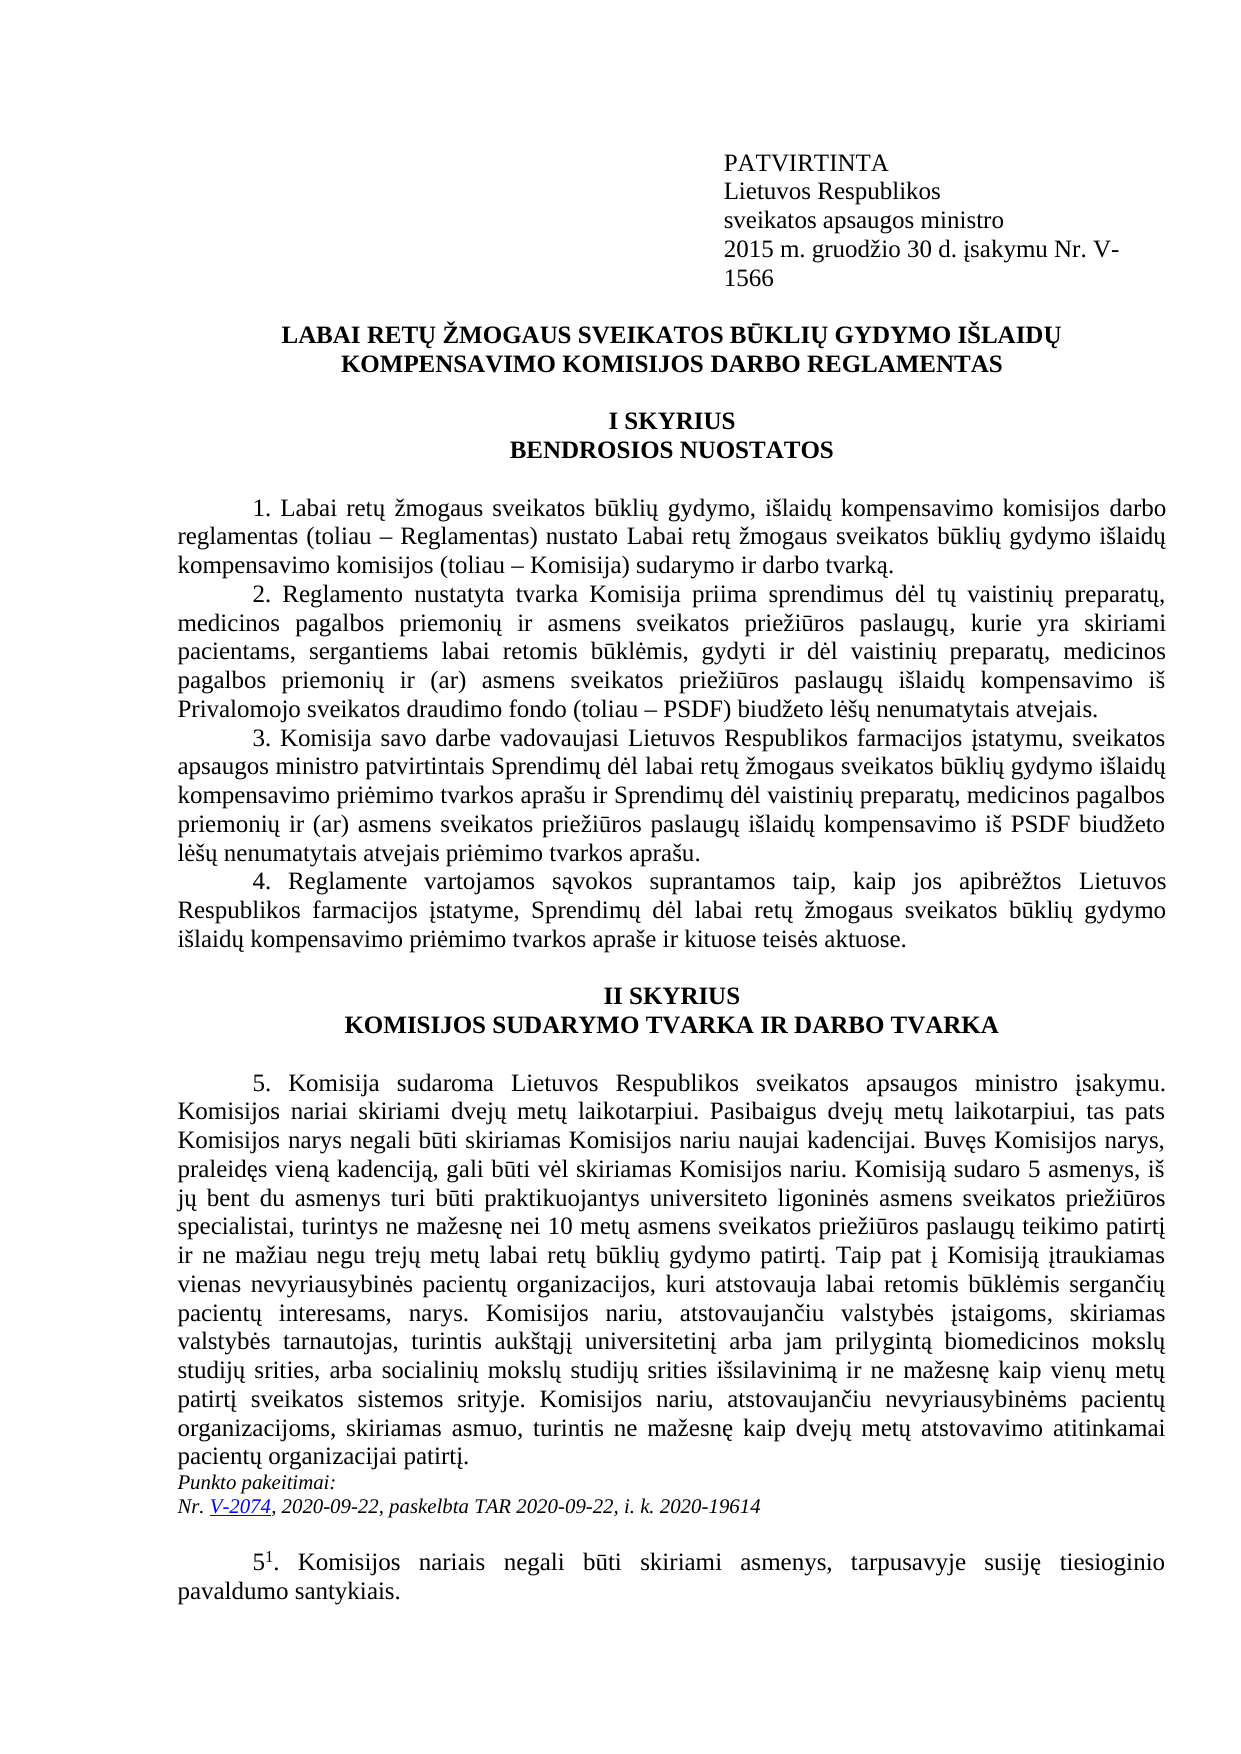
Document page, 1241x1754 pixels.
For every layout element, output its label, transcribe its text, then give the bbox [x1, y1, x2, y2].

text Lietuvos Respublikos [723, 176, 1166, 205]
text Nr. V-2074, 2020-09-22, paskelbta TAR 2020-09-22, i. k. 2020-19614 [177, 1494, 1166, 1518]
text I SKYRIUS [177, 406, 1166, 435]
text 2. Reglamento nustatyta tvarka Komisija priima sprendimus dėl tų vaistinių preparatų, medicinos pagalbos priemonių ir asmens sveikatos priežiūros paslaugų, kurie yra skiriami pacientams, sergantiems labai retomis būklėmis, gydyti ir dėl vaistinių preparatų, medicinos pagalbos priemonių ir (ar) asmens sveikatos priežiūros paslaugų išlaidų kompensavimo iš Privalomojo sveikatos draudimo fondo (toliau – PSDF) biudžeto lėšų nenumatytais atvejais. [177, 579, 1166, 723]
text sveikatos apsaugos ministro [723, 205, 1166, 234]
text 1. Labai retų žmogaus sveikatos būklių gydymo, išlaidų kompensavimo komisijos darbo reglamentas (toliau – Reglamentas) nustato Labai retų žmogaus sveikatos būklių gydymo išlaidų kompensavimo komisijos (toliau – Komisija) sudarymo ir darbo tvarką. [177, 493, 1166, 579]
text BENDROSIOS NUOSTATOS [177, 435, 1166, 464]
text 4. Reglamente vartojamos sąvokos suprantamos taip, kaip jos apibrėžtos Lietuvos Respublikos farmacijos įstatyme, Sprendimų dėl labai retų žmogaus sveikatos būklių gydymo išlaidų kompensavimo priėmimo tvarkos apraše ir kituose teisės aktuose. [177, 866, 1166, 953]
text 2015 m. gruodžio 30 d. įsakymu Nr. V-1566 [723, 234, 1166, 291]
text 51. Komisijos nariais negali būti skiriami asmenys, tarpusavyje susiję tiesioginio pavaldumo santykiais. [177, 1547, 1166, 1604]
text KOMISIJOS SUDARYMO TVARKA IR DARBO TVARKA [177, 1010, 1166, 1039]
text 5. Komisija sudaroma Lietuvos Respublikos sveikatos apsaugos ministro įsakymu. Komisijos nariai skiriami dvejų metų laikotarpiui. Pasibaigus dvejų metų laikotarpiui, tas pats Komisijos narys negali būti skiriamas Komisijos nariu naujai kadencijai. Buvęs Komisijos narys, praleidęs vieną kadenciją, gali būti vėl skiriamas Komisijos nariu. Komisiją sudaro 5 asmenys, iš jų bent du asmenys turi būti praktikuojantys universiteto ligoninės asmens sveikatos priežiūros specialistai, turintys ne mažesnę nei 10 metų asmens sveikatos priežiūros paslaugų teikimo patirtį ir ne mažiau negu trejų metų labai retų būklių gydymo patirtį. Taip pat į Komisiją įtraukiamas vienas nevyriausybinės pacientų organizacijos, kuri atstovauja labai retomis būklėmis sergančių pacientų interesams, narys. Komisijos nariu, atstovaujančiu valstybės įstaigoms, skiriamas valstybės tarnautojas, turintis aukštąjį universitetinį arba jam prilygintą biomedicinos mokslų studijų srities, arba socialinių mokslų studijų srities išsilavinimą ir ne mažesnę kaip vienų metų patirtį sveikatos sistemos srityje. Komisijos nariu, atstovaujančiu nevyriausybinėms pacientų organizacijoms, skiriamas asmuo, turintis ne mažesnę kaip dvejų metų atstovavimo atitinkamai pacientų organizacijai patirtį. [177, 1068, 1166, 1470]
text 3. Komisija savo darbe vadovaujasi Lietuvos Respublikos farmacijos įstatymu, sveikatos apsaugos ministro patvirtintais Sprendimų dėl labai retų žmogaus sveikatos būklių gydymo išlaidų kompensavimo priėmimo tvarkos aprašu ir Sprendimų dėl vaistinių preparatų, medicinos pagalbos priemonių ir (ar) asmens sveikatos priežiūros paslaugų išlaidų kompensavimo iš PSDF biudžeto lėšų nenumatytais atvejais priėmimo tvarkos aprašu. [177, 723, 1166, 866]
text PATVIRTINTA [723, 148, 1166, 176]
text II SKYRIUS [177, 981, 1166, 1010]
text Punkto pakeitimai: [177, 1470, 1166, 1494]
text LABAI RETŲ ŽMOGAUS SVEIKATOS BŪKLIŲ GYDYMO IŠLAIDŲ KOMPENSAVIMO KOMISIJOS DARBO REGLAMENTAS [177, 320, 1166, 378]
